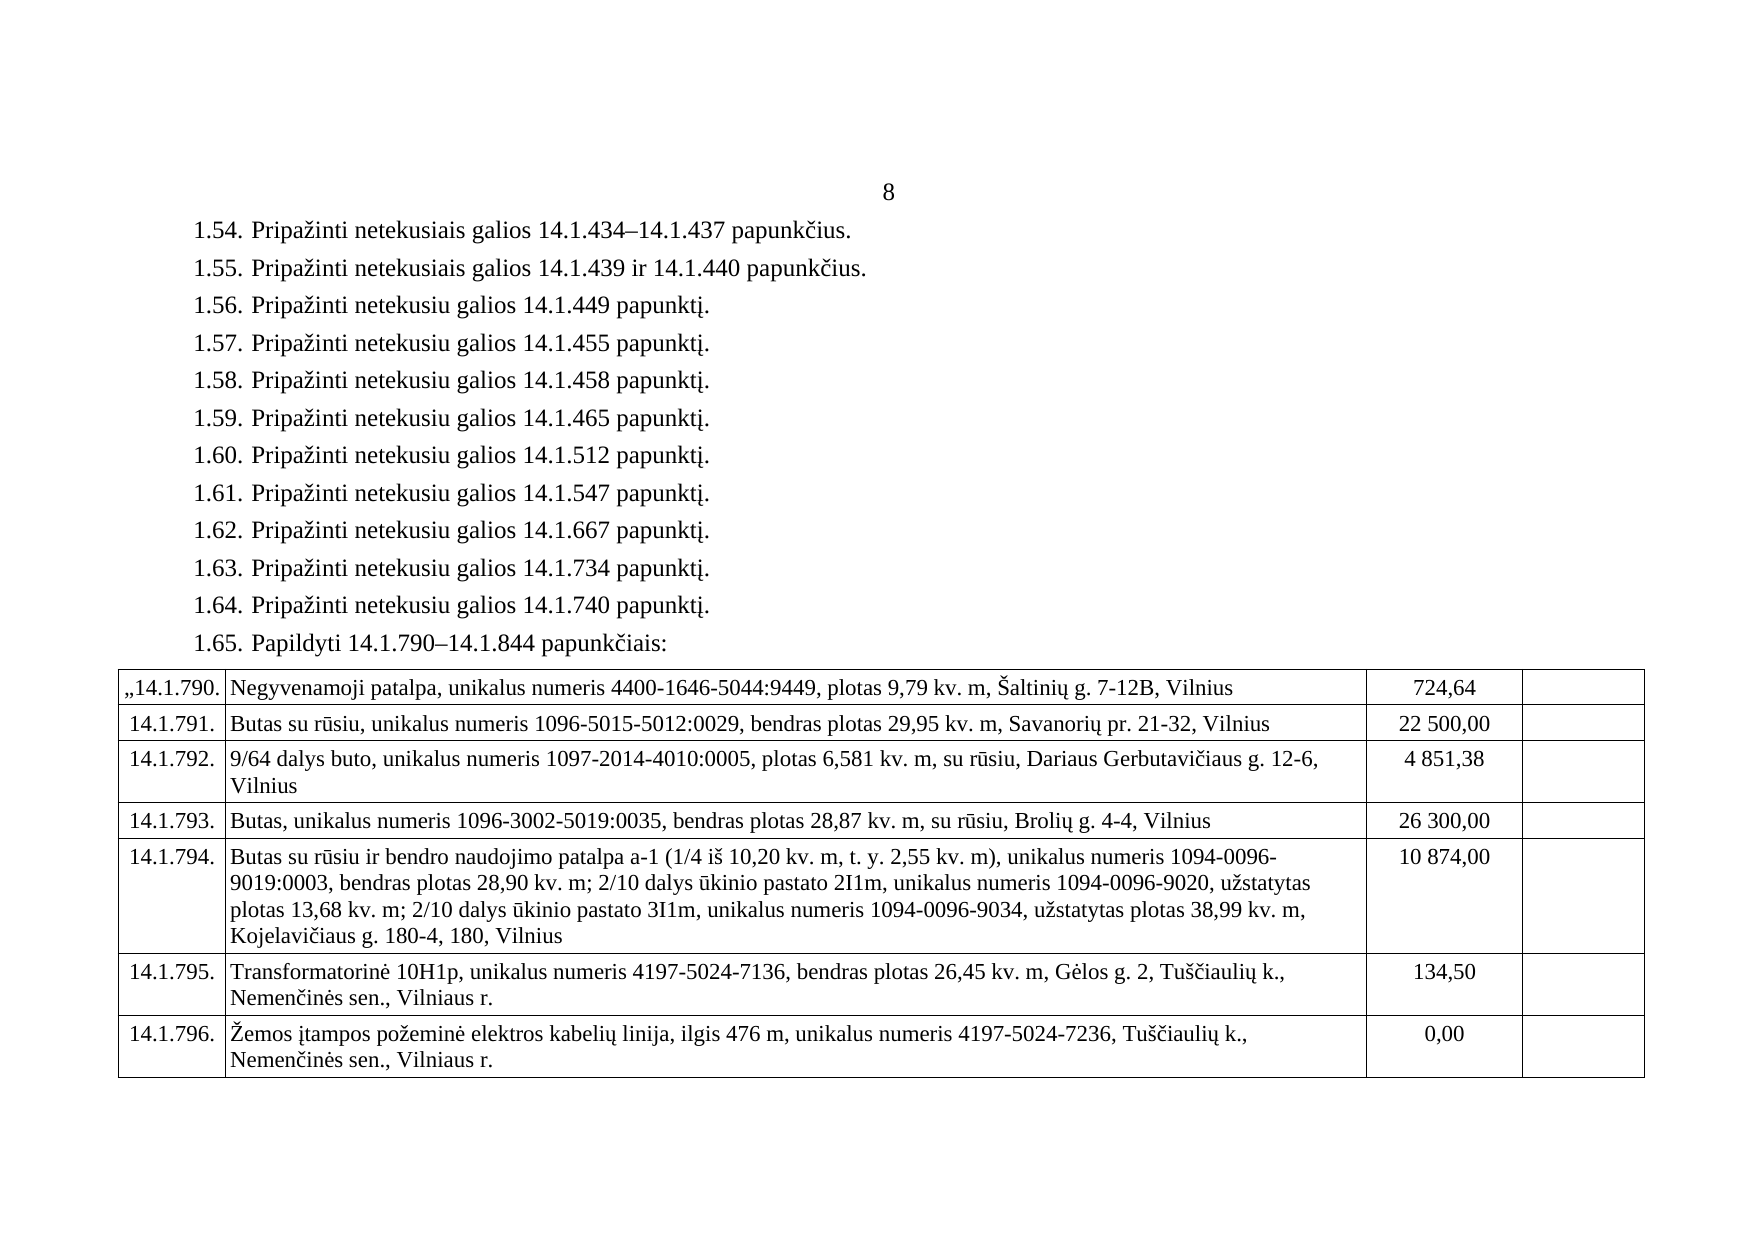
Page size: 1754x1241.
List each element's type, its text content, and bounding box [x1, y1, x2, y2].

text 1.56. Pripažinti netekusiu galios 14.1.449 papunktį. [118, 282, 1659, 319]
table_cell 14.1.793. [119, 803, 225, 838]
text 1.62. Pripažinti netekusiu galios 14.1.667 papunktį. [118, 507, 1659, 544]
table_cell Transformatorinė 10H1p, unikalus numeris 4197-5024-7136, bendras plotas 26,45 kv. m, Gėlos g. 2, Tuščiaulių k., Nemenčinės sen., Vilniaus r. [226, 954, 1366, 1015]
table_cell 22 500,00 [1367, 705, 1522, 740]
text 1.57. Pripažinti netekusiu galios 14.1.455 papunktį. [118, 319, 1659, 357]
table_cell 14.1.792. [119, 741, 225, 802]
table_cell [1523, 954, 1644, 1015]
table_cell 0,00 [1367, 1016, 1522, 1077]
table_cell [1523, 705, 1644, 740]
text 1.63. Pripažinti netekusiu galios 14.1.734 papunktį. [118, 544, 1659, 582]
table_cell [1523, 741, 1644, 802]
table_cell 9/64 dalys buto, unikalus numeris 1097-2014-4010:0005, plotas 6,581 kv. m, su rūsiu, Dariaus Gerbutavičiaus g. 12-6, Vilnius [226, 741, 1366, 802]
text 1.54. Pripažinti netekusiais galios 14.1.434–14.1.437 papunkčius. [118, 207, 1659, 244]
text 1.58. Pripažinti netekusiu galios 14.1.458 papunktį. [118, 357, 1659, 394]
table_cell 14.1.796. [119, 1016, 225, 1077]
table_header 724,64 [1367, 670, 1522, 704]
table_cell [1523, 839, 1644, 953]
table_cell 14.1.795. [119, 954, 225, 1015]
text 1.61. Pripažinti netekusiu galios 14.1.547 papunktį. [118, 469, 1659, 507]
table_cell Butas su rūsiu ir bendro naudojimo patalpa a-1 (1/4 iš 10,20 kv. m, t. y. 2,55 kv. m), unikalus numeris 1094-0096-9019:0003, bendras plotas 28,90 kv. m; 2/10 dalys ūkinio pastato 2I1m, unikalus numeris 1094-0096-9020, užstatytas plotas 13,68 kv. m; 2/10 dalys ūkinio pastato 3I1m, unikalus numeris 1094-0096-9034, užstatytas plotas 38,99 kv. m, Kojelavičiaus g. 180-4, 180, Vilnius [226, 839, 1366, 953]
table_cell [1523, 1016, 1644, 1077]
table_cell 14.1.794. [119, 839, 225, 953]
table_cell Butas su rūsiu, unikalus numeris 1096-5015-5012:0029, bendras plotas 29,95 kv. m, Savanorių pr. 21-32, Vilnius [226, 705, 1366, 740]
table_cell 134,50 [1367, 954, 1522, 1015]
table_header „14.1.790. [119, 670, 225, 704]
table_header Negyvenamoji patalpa, unikalus numeris 4400-1646-5044:9449, plotas 9,79 kv. m, Šaltinių g. 7-12B, Vilnius [226, 670, 1366, 704]
table_cell 14.1.791. [119, 705, 225, 740]
table_cell [1523, 803, 1644, 838]
table_cell Žemos įtampos požeminė elektros kabelių linija, ilgis 476 m, unikalus numeris 4197-5024-7236, Tuščiaulių k., Nemenčinės sen., Vilniaus r. [226, 1016, 1366, 1077]
table_cell Butas, unikalus numeris 1096-3002-5019:0035, bendras plotas 28,87 kv. m, su rūsiu, Brolių g. 4-4, Vilnius [226, 803, 1366, 838]
table_cell 4 851,38 [1367, 741, 1522, 802]
text 1.55. Pripažinti netekusiais galios 14.1.439 ir 14.1.440 papunkčius. [118, 244, 1659, 282]
text 1.64. Pripažinti netekusiu galios 14.1.740 papunktį. [118, 582, 1659, 619]
text 1.60. Pripažinti netekusiu galios 14.1.512 papunktį. [118, 432, 1659, 469]
table_header [1523, 670, 1644, 704]
text 1.65. Papildyti 14.1.790–14.1.844 papunkčiais: [118, 619, 1659, 657]
text 1.59. Pripažinti netekusiu galios 14.1.465 papunktį. [118, 394, 1659, 432]
table_cell 26 300,00 [1367, 803, 1522, 838]
table_cell 10 874,00 [1367, 839, 1522, 953]
